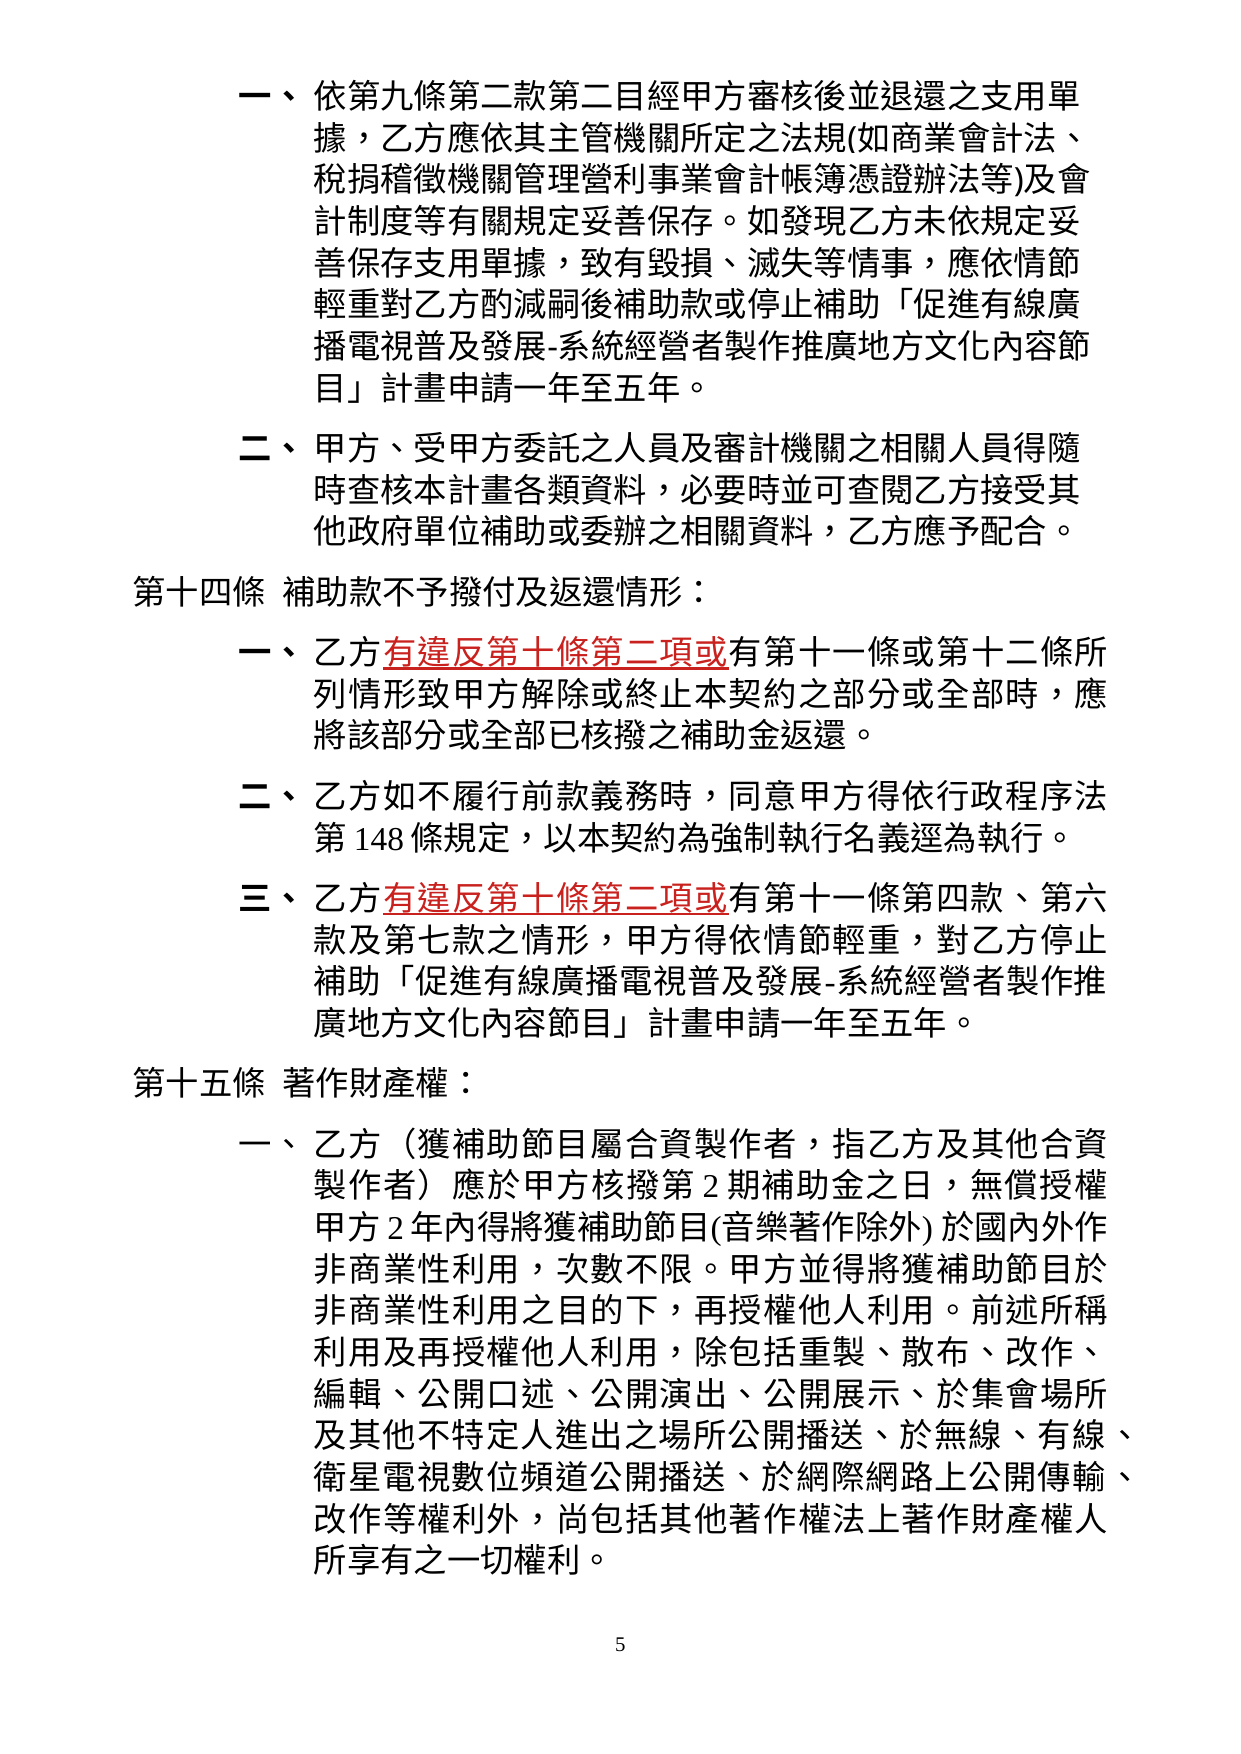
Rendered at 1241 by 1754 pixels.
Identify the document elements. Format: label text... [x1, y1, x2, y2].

list 依第九條第二款第二目經甲方審核後並退還之支用單據，乙方應依其主管機關所定之法規(如商業會計法、稅捐稽徵機關管理營利事業會計帳簿憑證辦法等)及會計制度等有關規定妥善保存。如發現乙方未依規定妥善保存支用單據，致有毀損、滅失等情事，應依情節輕重對乙方酌減嗣後補助款或停止補助「促進有線廣播電視普及發展-系統經營者製作推廣地方文化內容節目」計畫申請一年至五年。 [239, 75, 1108, 408]
list 乙方（獲補助節目屬合資製作者，指乙方及其他合資製作者）應於甲方核撥第2期補助金之日，無償授權甲方2年內得將獲補助節目(音樂著作除外) 於國內外作非商業性利用，次數不限。甲方並得將獲補助節目於非商業性利用之目的下，再授權他人利用。前述所稱利用及再授權他人利用，除包括重製、散布、改作、編輯、公開口述、公開演出、公開展示、於集會場所及其他不特定人進出之場所公開播送、於無線、有線、衛星電視數位頻道公開播送、於網際網路上公開傳輸、改作等權利外，尚包括其他著作權法上著作財產權人所享有之一切權利。 [239, 1123, 1108, 1581]
list 乙方有違反第十條第二項或有第十一條或第十二條所列情形致甲方解除或終止本契約之部分或全部時，應將該部分或全部已核撥之補助金返還。 [239, 631, 1108, 756]
list 補助款不予撥付及返還情形： [132, 571, 1108, 612]
list 乙方如不履行前款義務時，同意甲方得依行政程序法第148條規定，以本契約為強制執行名義逕為執行。 [239, 775, 1108, 858]
list 乙方有違反第十條第二項或有第十一條第四款、第六款及第七款之情形，甲方得依情節輕重，對乙方停止補助「促進有線廣播電視普及發展-系統經營者製作推廣地方文化內容節目」計畫申請一年至五年。 [239, 877, 1108, 1044]
list 甲方、受甲方委託之人員及審計機關之相關人員得隨時查核本計畫各類資料，必要時並可查閱乙方接受其他政府單位補助或委辦之相關資料，乙方應予配合。 [239, 427, 1108, 552]
list 著作財產權： [132, 1062, 1108, 1104]
